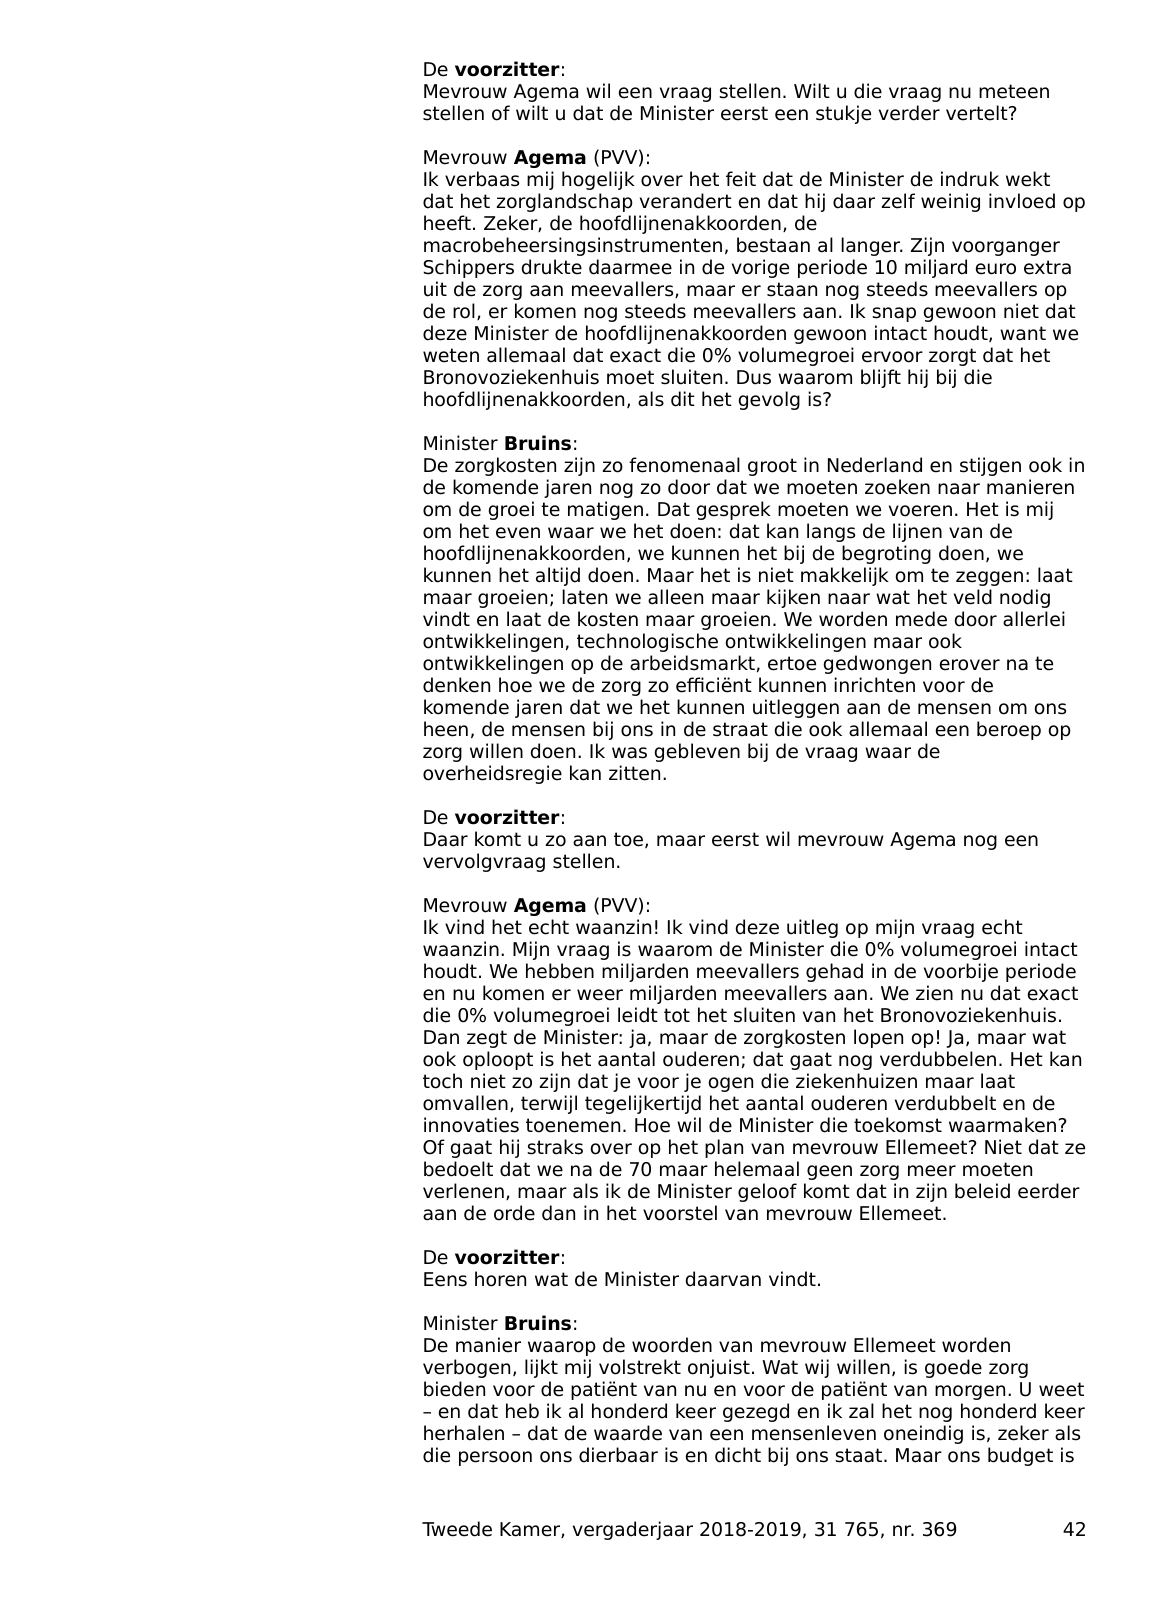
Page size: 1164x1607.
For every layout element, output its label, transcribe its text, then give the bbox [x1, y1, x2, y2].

text Mevrouw Agema (PVV): [422, 895, 1087, 917]
text Mevrouw Agema wil een vraag stellen. Wilt u die vraag nu meteen stellen of wilt u dat de Minister eerst een stukje verder vertelt? [422, 81, 1087, 125]
text Daar komt u zo aan toe, maar eerst wil mevrouw Agema nog een vervolgvraag stellen. [422, 829, 1087, 873]
text Ik vind het echt waanzin! Ik vind deze uitleg op mijn vraag echt waanzin. Mijn vraag is waarom de Minister die 0% volumegroei intact houdt. We hebben miljarden meevallers gehad in de voorbije periode en nu komen er weer miljarden meevallers aan. We zien nu dat exact die 0% volumegroei leidt tot het sluiten van het Bronovoziekenhuis. Dan zegt de Minister: ja, maar de zorgkosten lopen op! Ja, maar wat ook oploopt is het aantal ouderen; dat gaat nog verdubbelen. Het kan toch niet zo zijn dat je voor je ogen die ziekenhuizen maar laat omvallen, terwijl tegelijkertijd het aantal ouderen verdubbelt en de innovaties toenemen. Hoe wil de Minister die toekomst waarmaken? Of gaat hij straks over op het plan van mevrouw Ellemeet? Niet dat ze bedoelt dat we na de 70 maar helemaal geen zorg meer moeten verlenen, maar als ik de Minister geloof komt dat in zijn beleid eerder aan de orde dan in het voorstel van mevrouw Ellemeet. [422, 917, 1087, 1225]
text Eens horen wat de Minister daarvan vindt. [422, 1269, 1087, 1291]
text Mevrouw Agema (PVV): [422, 147, 1087, 169]
text Minister Bruins: [422, 433, 1087, 455]
text De voorzitter: [422, 59, 1087, 81]
text De manier waarop de woorden van mevrouw Ellemeet worden verbogen, lijkt mij volstrekt onjuist. Wat wij willen, is goede zorg bieden voor de patiënt van nu en voor de patiënt van morgen. U weet – en dat heb ik al honderd keer gezegd en ik zal het nog honderd keer herhalen – dat de waarde van een mensenleven oneindig is, zeker als die persoon ons dierbaar is en dicht bij ons staat. Maar ons budget is [422, 1335, 1087, 1467]
text Minister Bruins: [422, 1313, 1087, 1335]
text De voorzitter: [422, 1247, 1087, 1269]
text De voorzitter: [422, 807, 1087, 829]
text De zorgkosten zijn zo fenomenaal groot in Nederland en stijgen ook in de komende jaren nog zo door dat we moeten zoeken naar manieren om de groei te matigen. Dat gesprek moeten we voeren. Het is mij om het even waar we het doen: dat kan langs de lijnen van de hoofdlijnenakkoorden, we kunnen het bij de begroting doen, we kunnen het altijd doen. Maar het is niet makkelijk om te zeggen: laat maar groeien; laten we alleen maar kijken naar wat het veld nodig vindt en laat de kosten maar groeien. We worden mede door allerlei ontwikkelingen, technologische ontwikkelingen maar ook ontwikkelingen op de arbeidsmarkt, ertoe gedwongen erover na te denken hoe we de zorg zo efficiënt kunnen inrichten voor de komende jaren dat we het kunnen uitleggen aan de mensen om ons heen, de mensen bij ons in de straat die ook allemaal een beroep op zorg willen doen. Ik was gebleven bij de vraag waar de overheidsregie kan zitten. [422, 455, 1087, 785]
text Ik verbaas mij hogelijk over het feit dat de Minister de indruk wekt dat het zorglandschap verandert en dat hij daar zelf weinig invloed op heeft. Zeker, de hoofdlijnenakkoorden, de macrobeheersingsinstrumenten, bestaan al langer. Zijn voorganger Schippers drukte daarmee in de vorige periode 10 miljard euro extra uit de zorg aan meevallers, maar er staan nog steeds meevallers op de rol, er komen nog steeds meevallers aan. Ik snap gewoon niet dat deze Minister de hoofdlijnenakkoorden gewoon intact houdt, want we weten allemaal dat exact die 0% volumegroei ervoor zorgt dat het Bronovoziekenhuis moet sluiten. Dus waarom blijft hij bij die hoofdlijnenakkoorden, als dit het gevolg is? [422, 169, 1087, 411]
